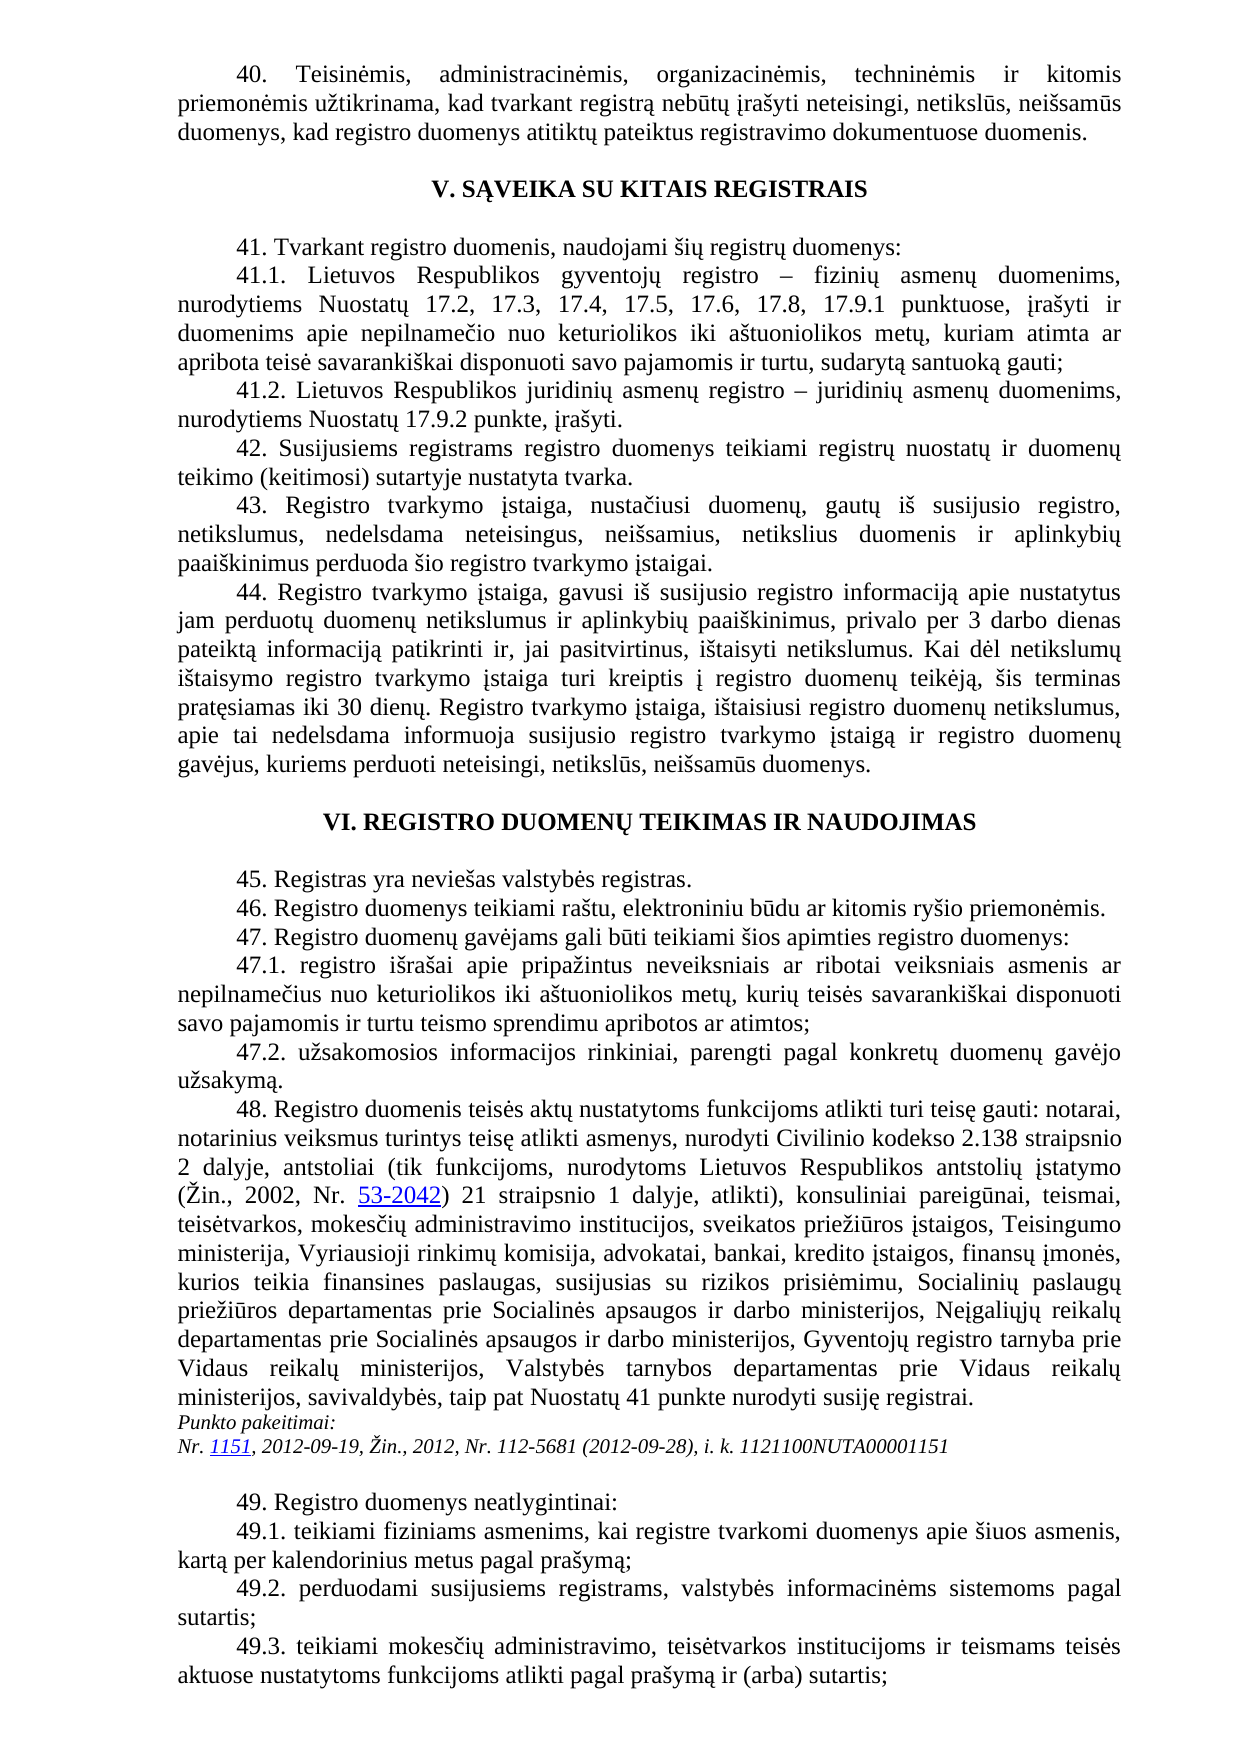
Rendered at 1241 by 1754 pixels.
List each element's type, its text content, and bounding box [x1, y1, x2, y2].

text 49. Registro duomenys neatlygintinai: [177, 1487, 1122, 1516]
text 49.3. teikiami mokesčių administravimo, teisėtvarkos institucijoms ir teismams teisės aktuose nustatytoms funkcijoms atlikti pagal prašymą ir (arba) sutartis; [177, 1631, 1122, 1688]
text 46. Registro duomenys teikiami raštu, elektroniniu būdu ar kitomis ryšio priemonėmis. [177, 893, 1122, 922]
text 47.1. registro išrašai apie pripažintus neveiksniais ar ribotai veiksniais asmenis ar nepilnamečius nuo keturiolikos iki aštuoniolikos metų, kurių teisės savarankiškai disponuoti savo pajamomis ir turtu teismo sprendimu apribotos ar atimtos; [177, 950, 1122, 1037]
text 40. Teisinėmis, administracinėmis, organizacinėmis, techninėmis ir kitomis priemonėmis užtikrinama, kad tvarkant registrą nebūtų įrašyti neteisingi, netikslūs, neišsamūs duomenys, kad registro duomenys atitiktų pateiktus registravimo dokumentuose duomenis. [177, 59, 1122, 145]
text 49.1. teikiami fiziniams asmenims, kai registre tvarkomi duomenys apie šiuos asmenis, kartą per kalendorinius metus pagal prašymą; [177, 1516, 1122, 1573]
text 49.2. perduodami susijusiems registrams, valstybės informacinėms sistemoms pagal sutartis; [177, 1573, 1122, 1631]
text 43. Registro tvarkymo įstaiga, nustačiusi duomenų, gautų iš susijusio registro, netikslumus, nedelsdama neteisingus, neišsamius, netikslius duomenis ir aplinkybių paaiškinimus perduoda šio registro tvarkymo įstaigai. [177, 490, 1122, 577]
text Punkto pakeitimai: [177, 1410, 1122, 1434]
text 41.1. Lietuvos Respublikos gyventojų registro – fizinių asmenų duomenims, nurodytiems Nuostatų 17.2, 17.3, 17.4, 17.5, 17.6, 17.8, 17.9.1 punktuose, įrašyti ir duomenims apie nepilnamečio nuo keturiolikos iki aštuoniolikos metų, kuriam atimta ar apribota teisė savarankiškai disponuoti savo pajamomis ir turtu, sudarytą santuoką gauti; [177, 260, 1122, 375]
text 45. Registras yra neviešas valstybės registras. [177, 864, 1122, 893]
text Nr. 1151, 2012-09-19, Žin., 2012, Nr. 112-5681 (2012-09-28), i. k. 1121100NUTA00001151 [177, 1434, 1122, 1458]
text 47.2. užsakomosios informacijos rinkiniai, parengti pagal konkretų duomenų gavėjo užsakymą. [177, 1037, 1122, 1094]
text 44. Registro tvarkymo įstaiga, gavusi iš susijusio registro informaciją apie nustatytus jam perduotų duomenų netikslumus ir aplinkybių paaiškinimus, privalo per 3 darbo dienas pateiktą informaciją patikrinti ir, jai pasitvirtinus, ištaisyti netikslumus. Kai dėl netikslumų ištaisymo registro tvarkymo įstaiga turi kreiptis į registro duomenų teikėją, šis terminas pratęsiamas iki 30 dienų. Registro tvarkymo įstaiga, ištaisiusi registro duomenų netikslumus, apie tai nedelsdama informuoja susijusio registro tvarkymo įstaigą ir registro duomenų gavėjus, kuriems perduoti neteisingi, netikslūs, neišsamūs duomenys. [177, 577, 1122, 778]
text 48. Registro duomenis teisės aktų nustatytoms funkcijoms atlikti turi teisę gauti: notarai, notarinius veiksmus turintys teisę atlikti asmenys, nurodyti Civilinio kodekso 2.138 straipsnio 2 dalyje, antstoliai (tik funkcijoms, nurodytoms Lietuvos Respublikos antstolių įstatymo (Žin., 2002, Nr. 53-2042) 21 straipsnio 1 dalyje, atlikti), konsuliniai pareigūnai, teismai, teisėtvarkos, mokesčių administravimo institucijos, sveikatos priežiūros įstaigos, Teisingumo ministerija, Vyriausioji rinkimų komisija, advokatai, bankai, kredito įstaigos, finansų įmonės, kurios teikia finansines paslaugas, susijusias su rizikos prisiėmimu, Socialinių paslaugų priežiūros departamentas prie Socialinės apsaugos ir darbo ministerijos, Neįgaliųjų reikalų departamentas prie Socialinės apsaugos ir darbo ministerijos, Gyventojų registro tarnyba prie Vidaus reikalų ministerijos, Valstybės tarnybos departamentas prie Vidaus reikalų ministerijos, savivaldybės, taip pat Nuostatų 41 punkte nurodyti susiję registrai. [177, 1094, 1122, 1410]
text V. SĄVEIKA SU KITAIS REGISTRAIS [177, 174, 1122, 203]
text 47. Registro duomenų gavėjams gali būti teikiami šios apimties registro duomenys: [177, 922, 1122, 950]
text VI. REGISTRO DUOMENŲ TEIKIMAS IR NAUDOJIMAS [177, 807, 1122, 835]
text 41. Tvarkant registro duomenis, naudojami šių registrų duomenys: [177, 232, 1122, 260]
text 41.2. Lietuvos Respublikos juridinių asmenų registro – juridinių asmenų duomenims, nurodytiems Nuostatų 17.9.2 punkte, įrašyti. [177, 375, 1122, 433]
text 42. Susijusiems registrams registro duomenys teikiami registrų nuostatų ir duomenų teikimo (keitimosi) sutartyje nustatyta tvarka. [177, 433, 1122, 490]
